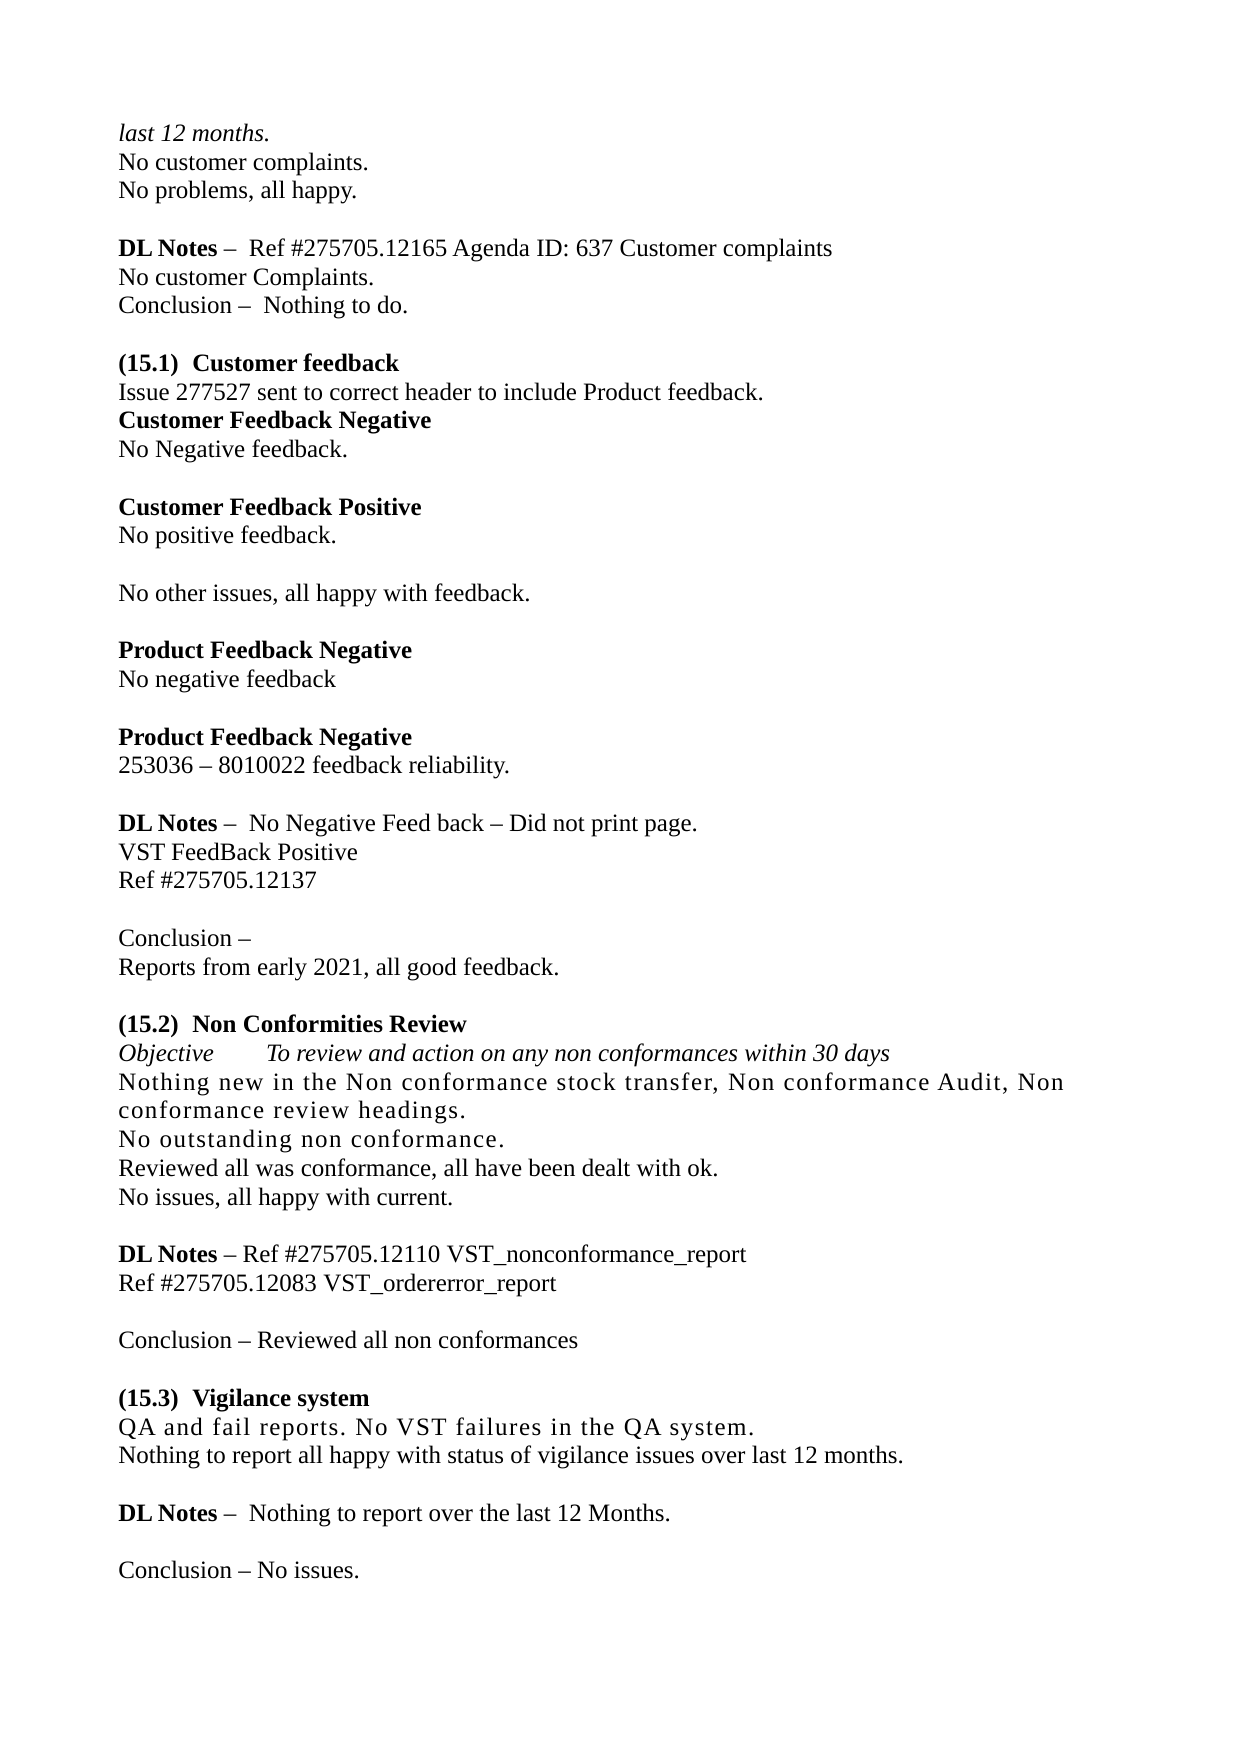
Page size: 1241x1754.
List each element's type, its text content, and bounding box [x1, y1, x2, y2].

text Conclusion – Reviewed all non conformances [118, 1326, 1122, 1354]
text No customer complaints. [118, 147, 1122, 176]
text Issue 277527 sent to correct header to include Product feedback. [118, 377, 1122, 406]
text No other issues, all happy with feedback. [118, 578, 1122, 607]
text 253036 – 8010022 feedback reliability. [118, 751, 1122, 779]
text No Negative feedback. [118, 434, 1122, 463]
text No problems, all happy. [118, 176, 1122, 204]
text (15.1) Customer feedback [118, 348, 1122, 377]
text (15.3) Vigilance system [118, 1383, 1122, 1412]
text No customer Complaints. [118, 262, 1122, 291]
text Product Feedback Negative [118, 722, 1122, 751]
text No positive feedback. [118, 521, 1122, 549]
text QA and fail reports. No VST failures in the QA system. [118, 1412, 1122, 1441]
text Nothing new in the Non conformance stock transfer, Non conformance Audit, Non conformance review headings. [118, 1067, 1122, 1124]
text Objective To review and action on any non conformances within 30 days [118, 1038, 1122, 1067]
text DL Notes – No Negative Feed back – Did not print page. [118, 808, 1122, 837]
text DL Notes – Ref #275705.12110 VST_nonconformance_report [118, 1239, 1122, 1268]
text Ref #275705.12137 [118, 866, 1122, 894]
text DL Notes – Ref #275705.12165 Agenda ID: 637 Customer complaints [118, 233, 1122, 262]
text VST FeedBack Positive [118, 837, 1122, 866]
text Ref #275705.12083 VST_ordererror_report [118, 1268, 1122, 1297]
text Conclusion – [118, 923, 1122, 952]
text Nothing to report all happy with status of vigilance issues over last 12 months. [118, 1441, 1122, 1469]
text Product Feedback Negative [118, 636, 1122, 664]
text Reviewed all was conformance, all have been dealt with ok. [118, 1153, 1122, 1182]
text Conclusion – No issues. [118, 1556, 1122, 1584]
text Customer Feedback Negative [118, 406, 1122, 434]
text DL Notes – Nothing to report over the last 12 Months. [118, 1498, 1122, 1527]
text Customer Feedback Positive [118, 492, 1122, 521]
text Reports from early 2021, all good feedback. [118, 952, 1122, 981]
text No negative feedback [118, 664, 1122, 693]
text No issues, all happy with current. [118, 1182, 1122, 1211]
text (15.2) Non Conformities Review [118, 1009, 1122, 1038]
text No outstanding non conformance. [118, 1124, 1122, 1153]
text last 12 months. [118, 118, 1122, 147]
text Conclusion – Nothing to do. [118, 291, 1122, 319]
